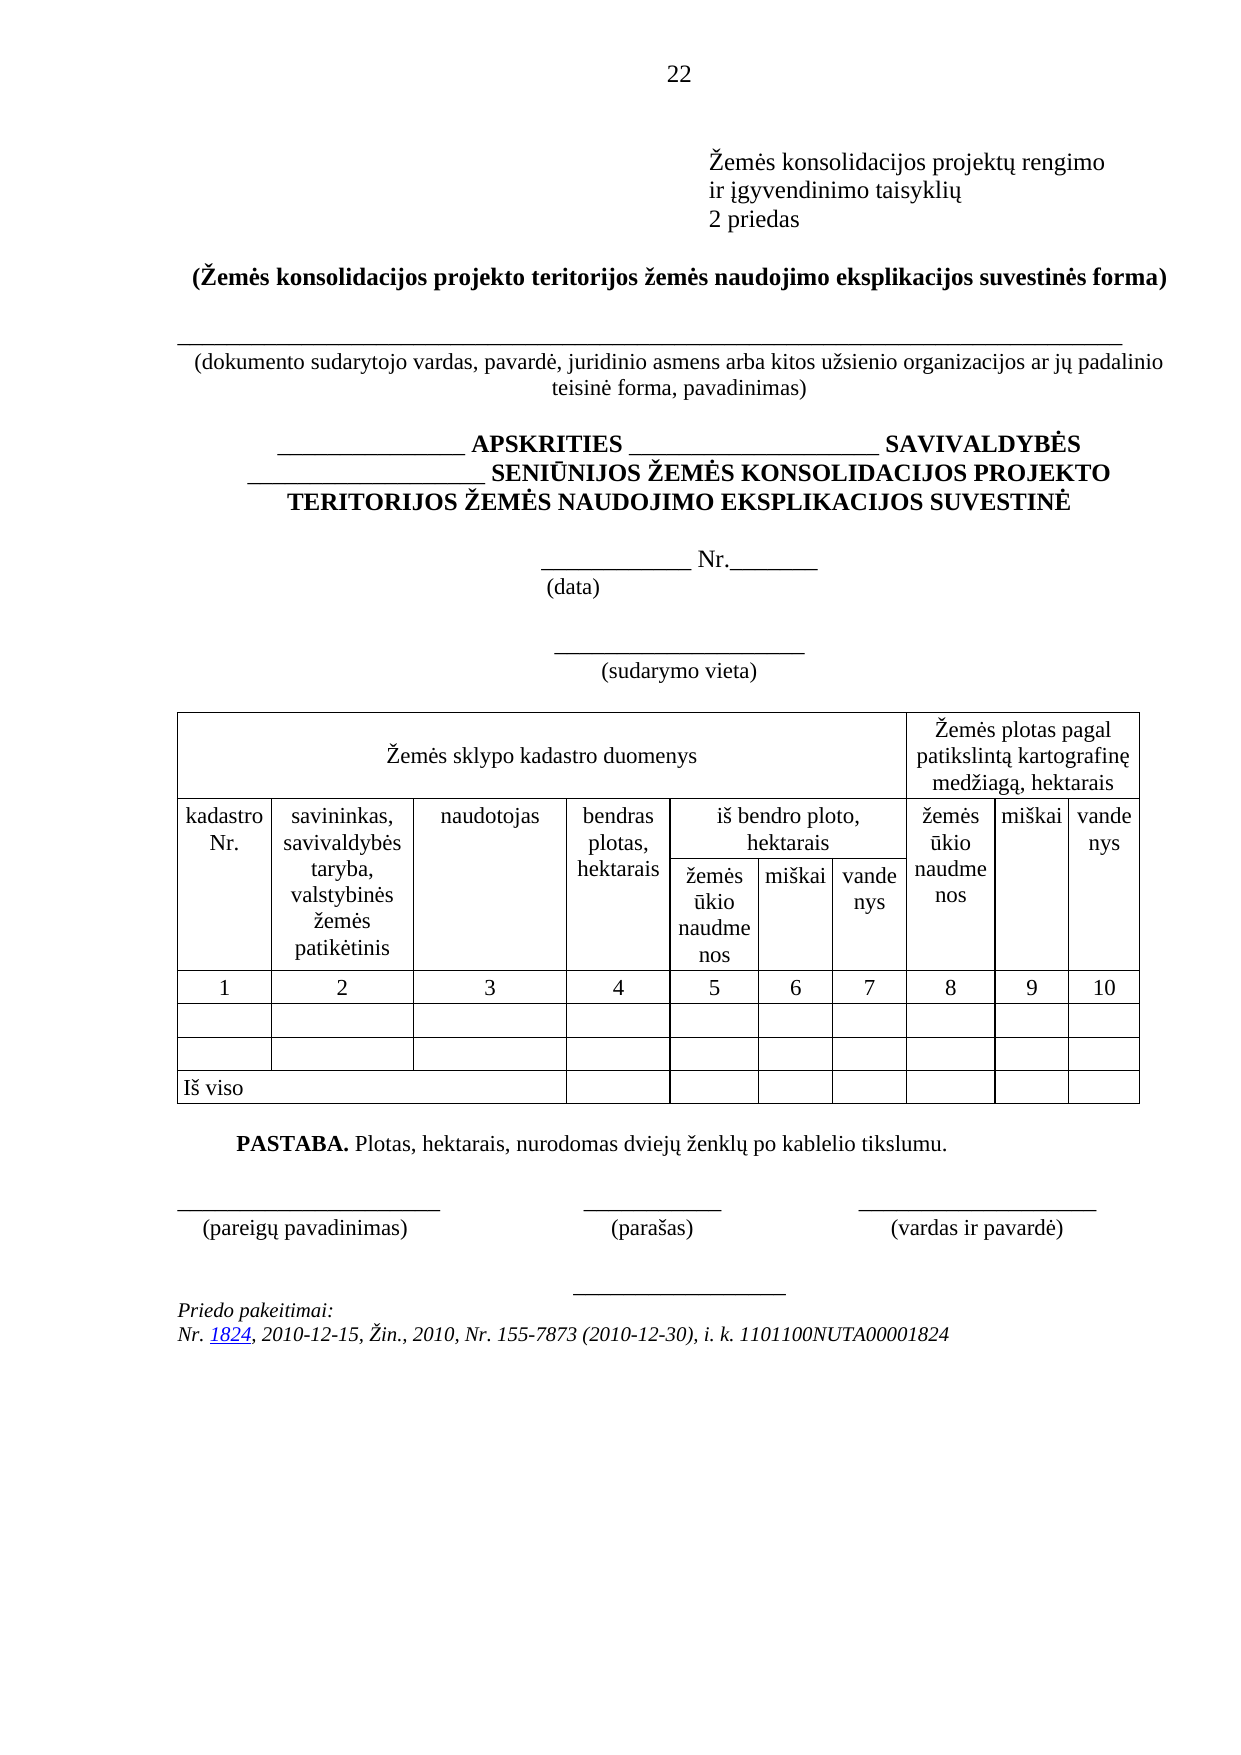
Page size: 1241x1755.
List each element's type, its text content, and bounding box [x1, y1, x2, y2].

table_cell [996, 1038, 1068, 1070]
text (pareigų pavadinimas) (parašas) (vardas ir pavardė) [202, 1214, 1181, 1241]
table_cell 4 [567, 971, 669, 1003]
table_cell [759, 1004, 832, 1037]
table_cell Iš viso [178, 1071, 566, 1103]
text Nr. 1824, 2010-12-15, Žin., 2010, Nr. 155-7873 (2010-12-30), i. k. 1101100NUTA00001824 [177, 1322, 1181, 1346]
table_cell [1069, 1004, 1139, 1037]
table_cell [833, 1071, 906, 1103]
table_cell 8 [907, 971, 994, 1003]
table_cell [567, 1038, 669, 1070]
table_cell [907, 1071, 994, 1103]
table_cell 1 [178, 971, 271, 1003]
table_cell [759, 1071, 832, 1103]
text (data) [177, 573, 1181, 600]
table_cell iš bendro ploto, hektarais [671, 799, 906, 858]
table_header Žemės plotas pagal patikslintą kartografinę medžiagą, hektarais [907, 713, 1139, 798]
table_cell [907, 1038, 994, 1070]
table_cell [833, 1004, 906, 1037]
text _____________________ ___________ ___________________ [177, 1186, 1181, 1214]
table_cell [1069, 1038, 1139, 1070]
text (sudarymo vieta) [177, 657, 1181, 683]
table_cell 5 [671, 971, 758, 1003]
table_cell [759, 1038, 832, 1070]
table_cell [567, 1004, 669, 1037]
table_cell [671, 1004, 758, 1037]
table_cell [1069, 1071, 1139, 1103]
text ____________________ [177, 628, 1181, 657]
table_cell naudotojas [414, 799, 566, 970]
table_cell [567, 1071, 669, 1103]
table_cell bendras plotas, hektarais [567, 799, 669, 970]
table_cell [414, 1038, 566, 1070]
table_cell kadastro Nr. [178, 799, 271, 970]
table_cell 2 [272, 971, 413, 1003]
text Žemės konsolidacijos projektų rengimo [177, 147, 1181, 176]
text PASTABA. Plotas, hektarais, nurodomas dviejų ženklų po kablelio tikslumu. [177, 1130, 1181, 1157]
text _______________ APSKRITIES ____________________ SAVIVALDYBĖS ___________________ SENIŪNIJOS ŽEMĖS KONSOLIDACIJOS PROJEKTO TERITORIJOS ŽEMĖS NAUDOJIMO EKSPLIKACIJOS SUVESTINĖ [177, 429, 1181, 516]
text ir įgyvendinimo taisyklių [177, 176, 1181, 204]
table_cell 7 [833, 971, 906, 1003]
table_cell savininkas, savivaldybės taryba, valstybinės žemės patikėtinis [272, 799, 413, 970]
table_cell [414, 1004, 566, 1037]
table_cell 10 [1069, 971, 1139, 1003]
text 2 priedas [177, 204, 1181, 233]
text _________________ [177, 1269, 1181, 1298]
table_cell 9 [996, 971, 1068, 1003]
table_cell miškai [759, 859, 832, 970]
table_cell [272, 1038, 413, 1070]
text ____________ Nr._______ [177, 544, 1181, 573]
table_cell [272, 1004, 413, 1037]
table_cell [996, 1071, 1068, 1103]
table_header Žemės sklypo kadastro duomenys [178, 713, 906, 798]
text Priedo pakeitimai: [177, 1298, 1181, 1322]
table_cell [833, 1038, 906, 1070]
table_cell žemės ūkio naudmenos [671, 859, 758, 970]
table_cell [671, 1038, 758, 1070]
table_cell [178, 1004, 271, 1037]
table_cell [996, 1004, 1068, 1037]
table_cell vandenys [1069, 799, 1139, 970]
table_cell [907, 1004, 994, 1037]
table_cell žemės ūkio naudmenos [907, 799, 994, 970]
table_cell 3 [414, 971, 566, 1003]
text (Žemės konsolidacijos projekto teritorijos žemės naudojimo eksplikacijos suvestinės forma) [177, 262, 1181, 291]
text _ [177, 319, 1181, 348]
table_cell vandenys [833, 859, 906, 970]
table_cell 6 [759, 971, 832, 1003]
table_cell [178, 1038, 271, 1070]
table_cell miškai [996, 799, 1068, 970]
table_cell [671, 1071, 758, 1103]
text (dokumento sudarytojo vardas, pavardė, juridinio asmens arba kitos užsienio organizacijos ar jų padalinio teisinė forma, pavadinimas) [177, 348, 1181, 401]
